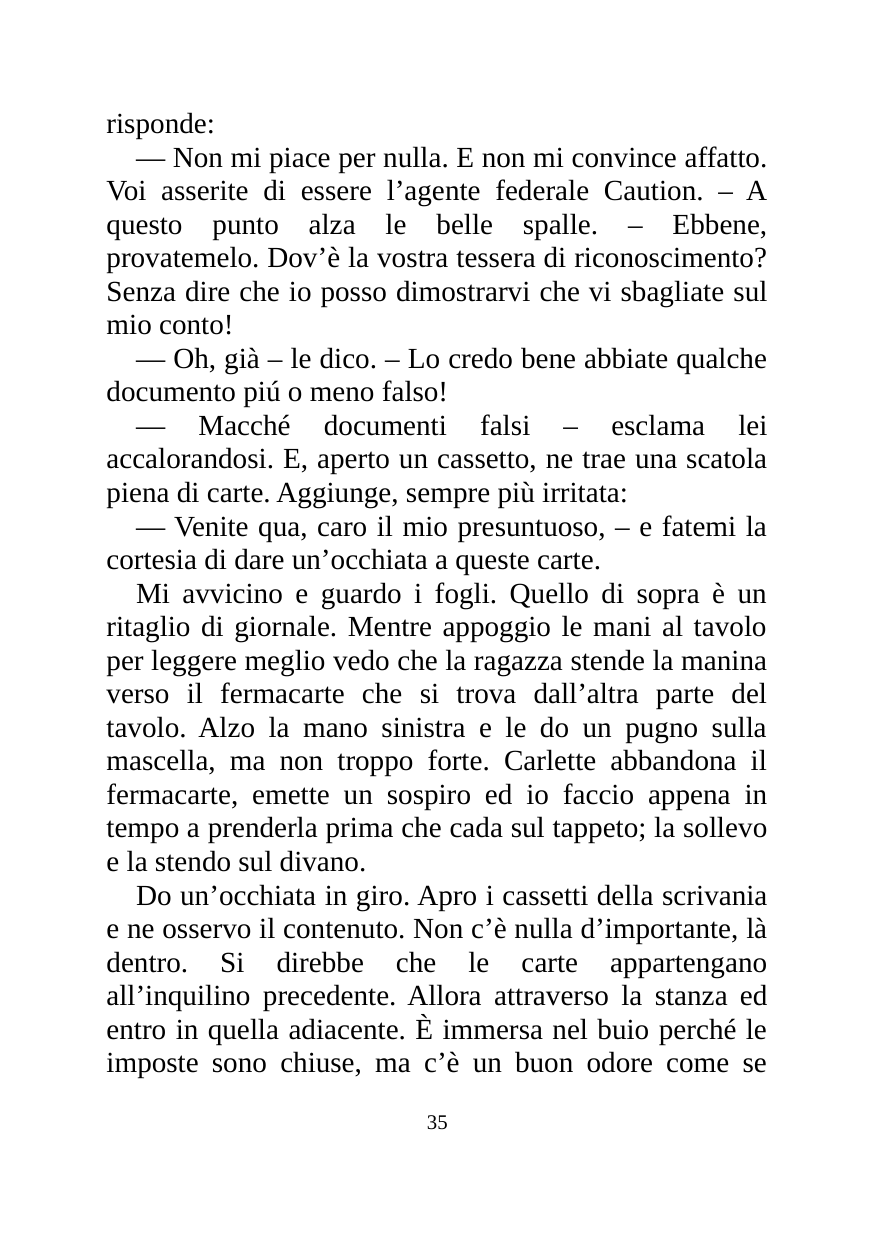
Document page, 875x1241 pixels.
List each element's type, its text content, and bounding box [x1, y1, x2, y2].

text — Non mi piace per nulla. E non mi convince affatto. Voi asserite di essere l’agente federale Caution. – A questo punto alza le belle spalle. – Ebbene, provatemelo. Dov’è la vostra tessera di riconoscimento? Senza dire che io posso dimostrarvi che vi sbagliate sul mio conto! [106, 140, 768, 341]
text — Oh, già – le dico. – Lo credo bene abbiate qualche documento piú o meno falso! [106, 341, 768, 408]
text Do un’occhiata in giro. Apro i cassetti della scrivania e ne osservo il contenuto. Non c’è nulla d’importante, là dentro. Si direbbe che le carte appartengano all’inquilino precedente. Allora attraverso la stanza ed entro in quella adiacente. È immersa nel buio perché le imposte sono chiuse, ma c’è un buon odore come se [106, 878, 768, 1079]
text — Macché documenti falsi – esclama lei accalorandosi. E, aperto un cassetto, ne trae una scatola piena di carte. Aggiunge, sempre più irritata: [106, 408, 768, 509]
text Mi avvicino e guardo i fogli. Quello di sopra è un ritaglio di giornale. Mentre appoggio le mani al tavolo per leggere meglio vedo che la ragazza stende la manina verso il fermacarte che si trova dall’altra parte del tavolo. Alzo la mano sinistra e le do un pugno sulla mascella, ma non troppo forte. Carlette abbandona il fermacarte, emette un sospiro ed io faccio appena in tempo a prenderla prima che cada sul tappeto; la sollevo e la stendo sul divano. [106, 576, 768, 878]
text — Venite qua, caro il mio presuntuoso, – e fatemi la cortesia di dare un’occhiata a queste carte. [106, 509, 768, 576]
text risponde: [106, 106, 768, 140]
